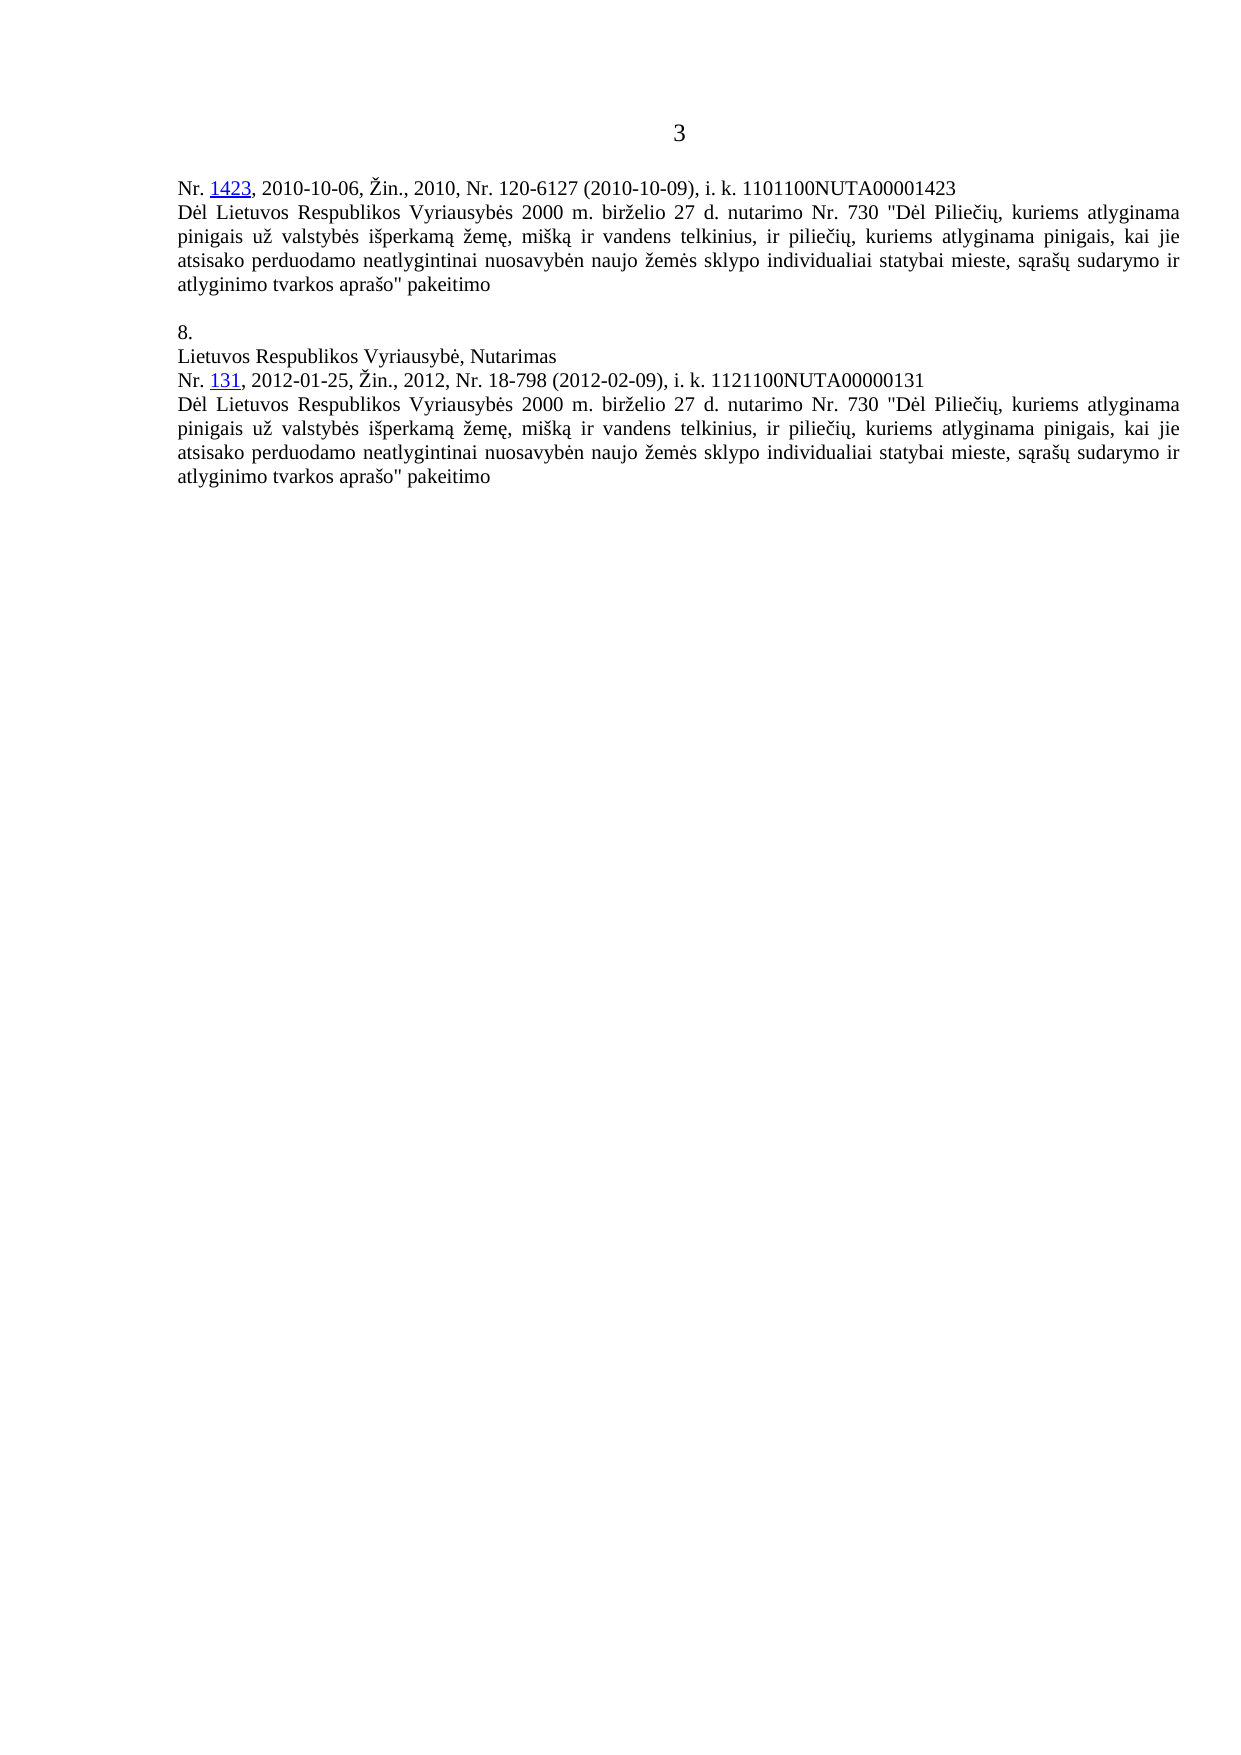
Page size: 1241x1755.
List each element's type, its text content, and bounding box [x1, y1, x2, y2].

text Dėl Lietuvos Respublikos Vyriausybės 2000 m. birželio 27 d. nutarimo Nr. 730 "Dėl Piliečių, kuriems atlyginama pinigais už valstybės išperkamą žemę, mišką ir vandens telkinius, ir piliečių, kuriems atlyginama pinigais, kai jie atsisako perduodamo neatlygintinai nuosavybėn naujo žemės sklypo individualiai statybai mieste, sąrašų sudarymo ir atlyginimo tvarkos aprašo" pakeitimo [177, 392, 1181, 488]
text Lietuvos Respublikos Vyriausybė, Nutarimas [177, 344, 1181, 368]
text 8. [177, 320, 1181, 344]
text Nr. 1423, 2010-10-06, Žin., 2010, Nr. 120-6127 (2010-10-09), i. k. 1101100NUTA00001423 [177, 176, 1181, 200]
text Dėl Lietuvos Respublikos Vyriausybės 2000 m. birželio 27 d. nutarimo Nr. 730 "Dėl Piliečių, kuriems atlyginama pinigais už valstybės išperkamą žemę, mišką ir vandens telkinius, ir piliečių, kuriems atlyginama pinigais, kai jie atsisako perduodamo neatlygintinai nuosavybėn naujo žemės sklypo individualiai statybai mieste, sąrašų sudarymo ir atlyginimo tvarkos aprašo" pakeitimo [177, 200, 1181, 296]
text Nr. 131, 2012-01-25, Žin., 2012, Nr. 18-798 (2012-02-09), i. k. 1121100NUTA00000131 [177, 368, 1181, 392]
